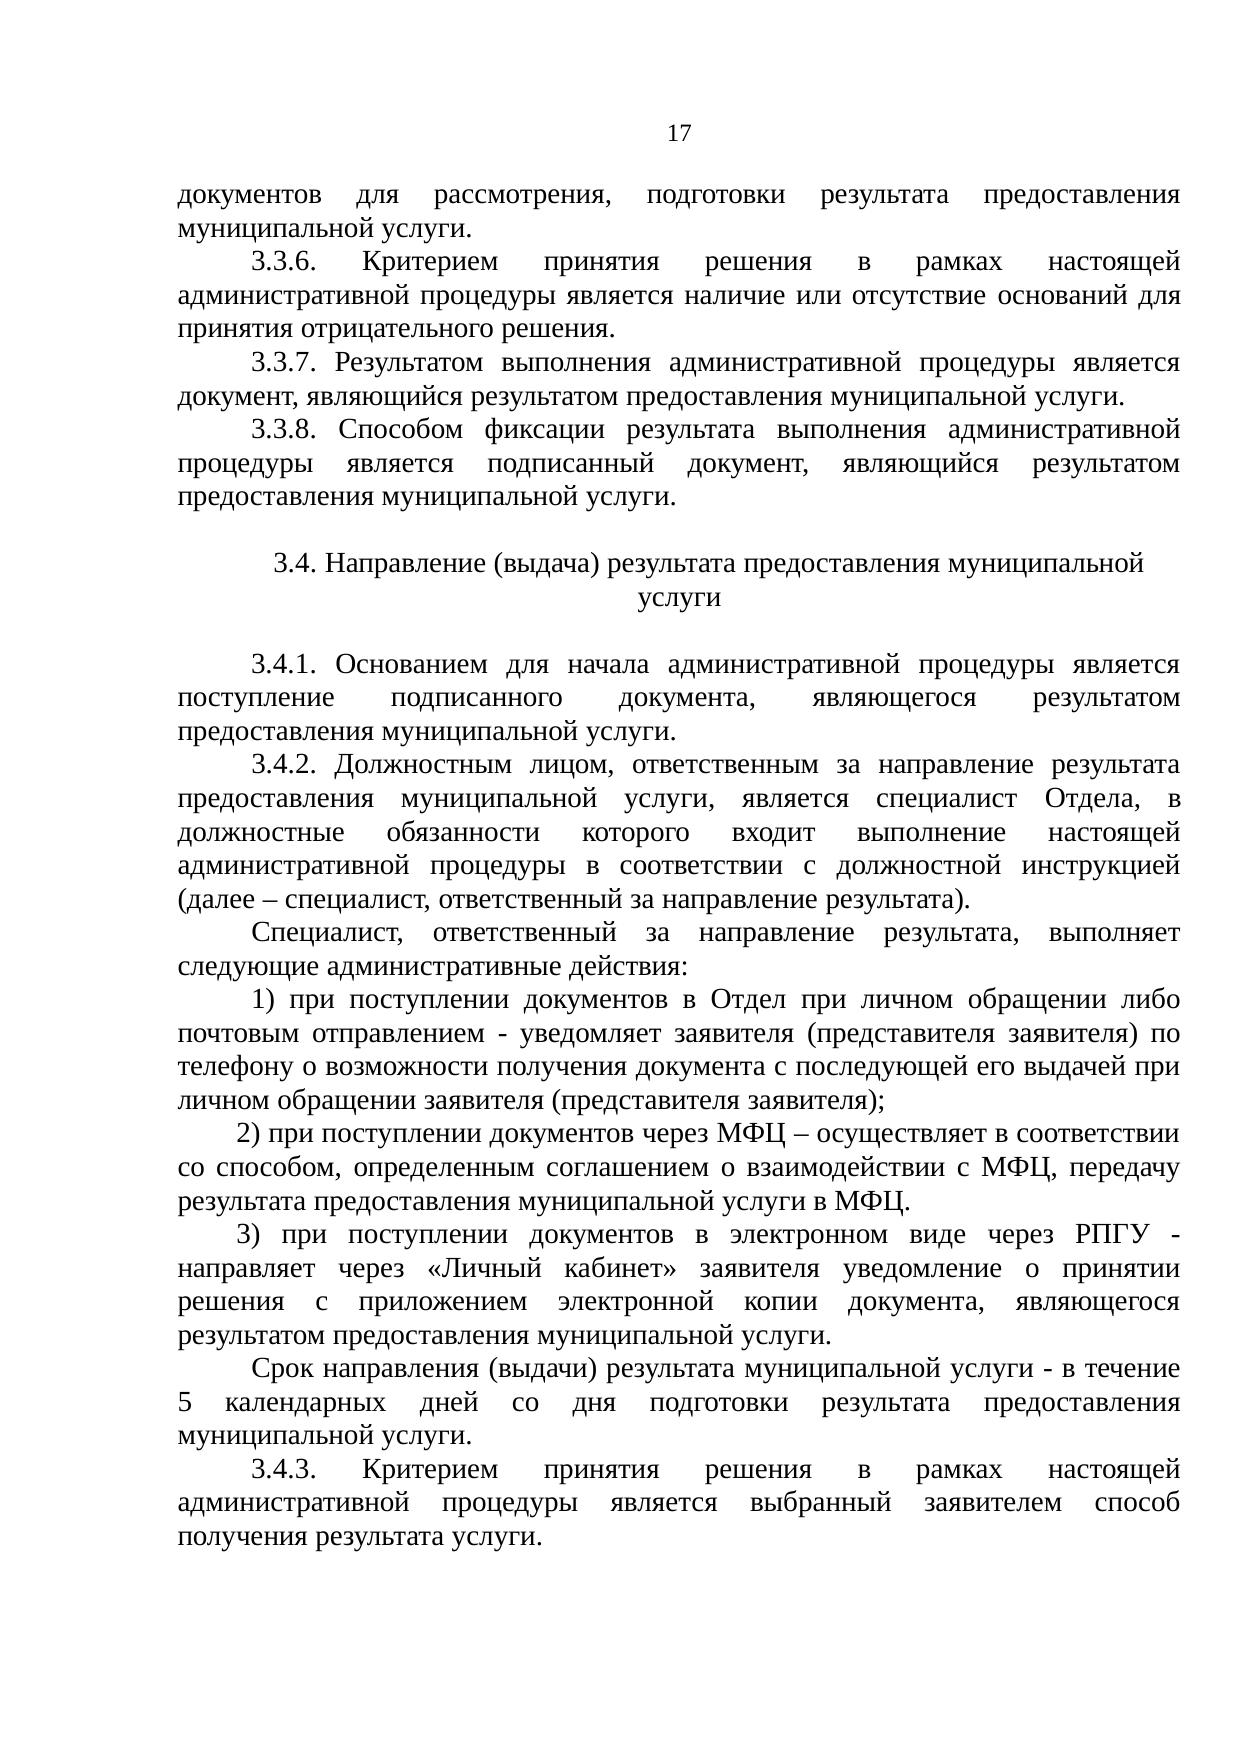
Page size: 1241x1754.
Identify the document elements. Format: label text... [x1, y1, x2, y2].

subtitle 3.4. Направление (выдача) результата предоставления муниципальной услуги [177, 546, 1181, 613]
subtitle 3.3.6. Критерием принятия решения в рамках настоящей административной процедуры является наличие или отсутствие оснований для принятия отрицательного решения. [177, 244, 1181, 344]
text 3) при поступлении документов в электронном виде через РПГУ - направляет через «Личный кабинет» заявителя уведомление о принятии решения с приложением электронной копии документа, являющегося результатом предоставления муниципальной услуги. [177, 1216, 1181, 1351]
text 3.4.1. Основанием для начала административной процедуры является поступление подписанного документа, являющегося результатом предоставления муниципальной услуги. [177, 646, 1181, 747]
text 3.4.3. Критерием принятия решения в рамках настоящей административной процедуры является выбранный заявителем способ получения результата услуги. [177, 1451, 1181, 1552]
text Специалист, ответственный за направление результата, выполняет следующие административные действия: [177, 914, 1181, 982]
text 2) при поступлении документов через МФЦ – осуществляет в соответствии со способом, определенным соглашением о взаимодействии с МФЦ, передачу результата предоставления муниципальной услуги в МФЦ. [177, 1116, 1181, 1216]
text 1) при поступлении документов в Отдел при личном обращении либо почтовым отправлением - уведомляет заявителя (представителя заявителя) по телефону о возможности получения документа с последующей его выдачей при личном обращении заявителя (представителя заявителя); [177, 982, 1181, 1116]
subtitle 3.3.7. Результатом выполнения административной процедуры является документ, являющийся результатом предоставления муниципальной услуги. [177, 344, 1181, 411]
text 3.4.2. Должностным лицом, ответственным за направление результата предоставления муниципальной услуги, является специалист Отдела, в должностные обязанности которого входит выполнение настоящей административной процедуры в соответствии с должностной инструкцией (далее – специалист, ответственный за направление результата). [177, 747, 1181, 914]
subtitle документов для рассмотрения, подготовки результата предоставления муниципальной услуги. [177, 177, 1181, 244]
subtitle 3.3.8. Способом фиксации результата выполнения административной процедуры является подписанный документ, являющийся результатом предоставления муниципальной услуги. [177, 411, 1181, 512]
text Срок направления (выдачи) результата муниципальной услуги - в течение 5 календарных дней со дня подготовки результата предоставления муниципальной услуги. [177, 1351, 1181, 1451]
